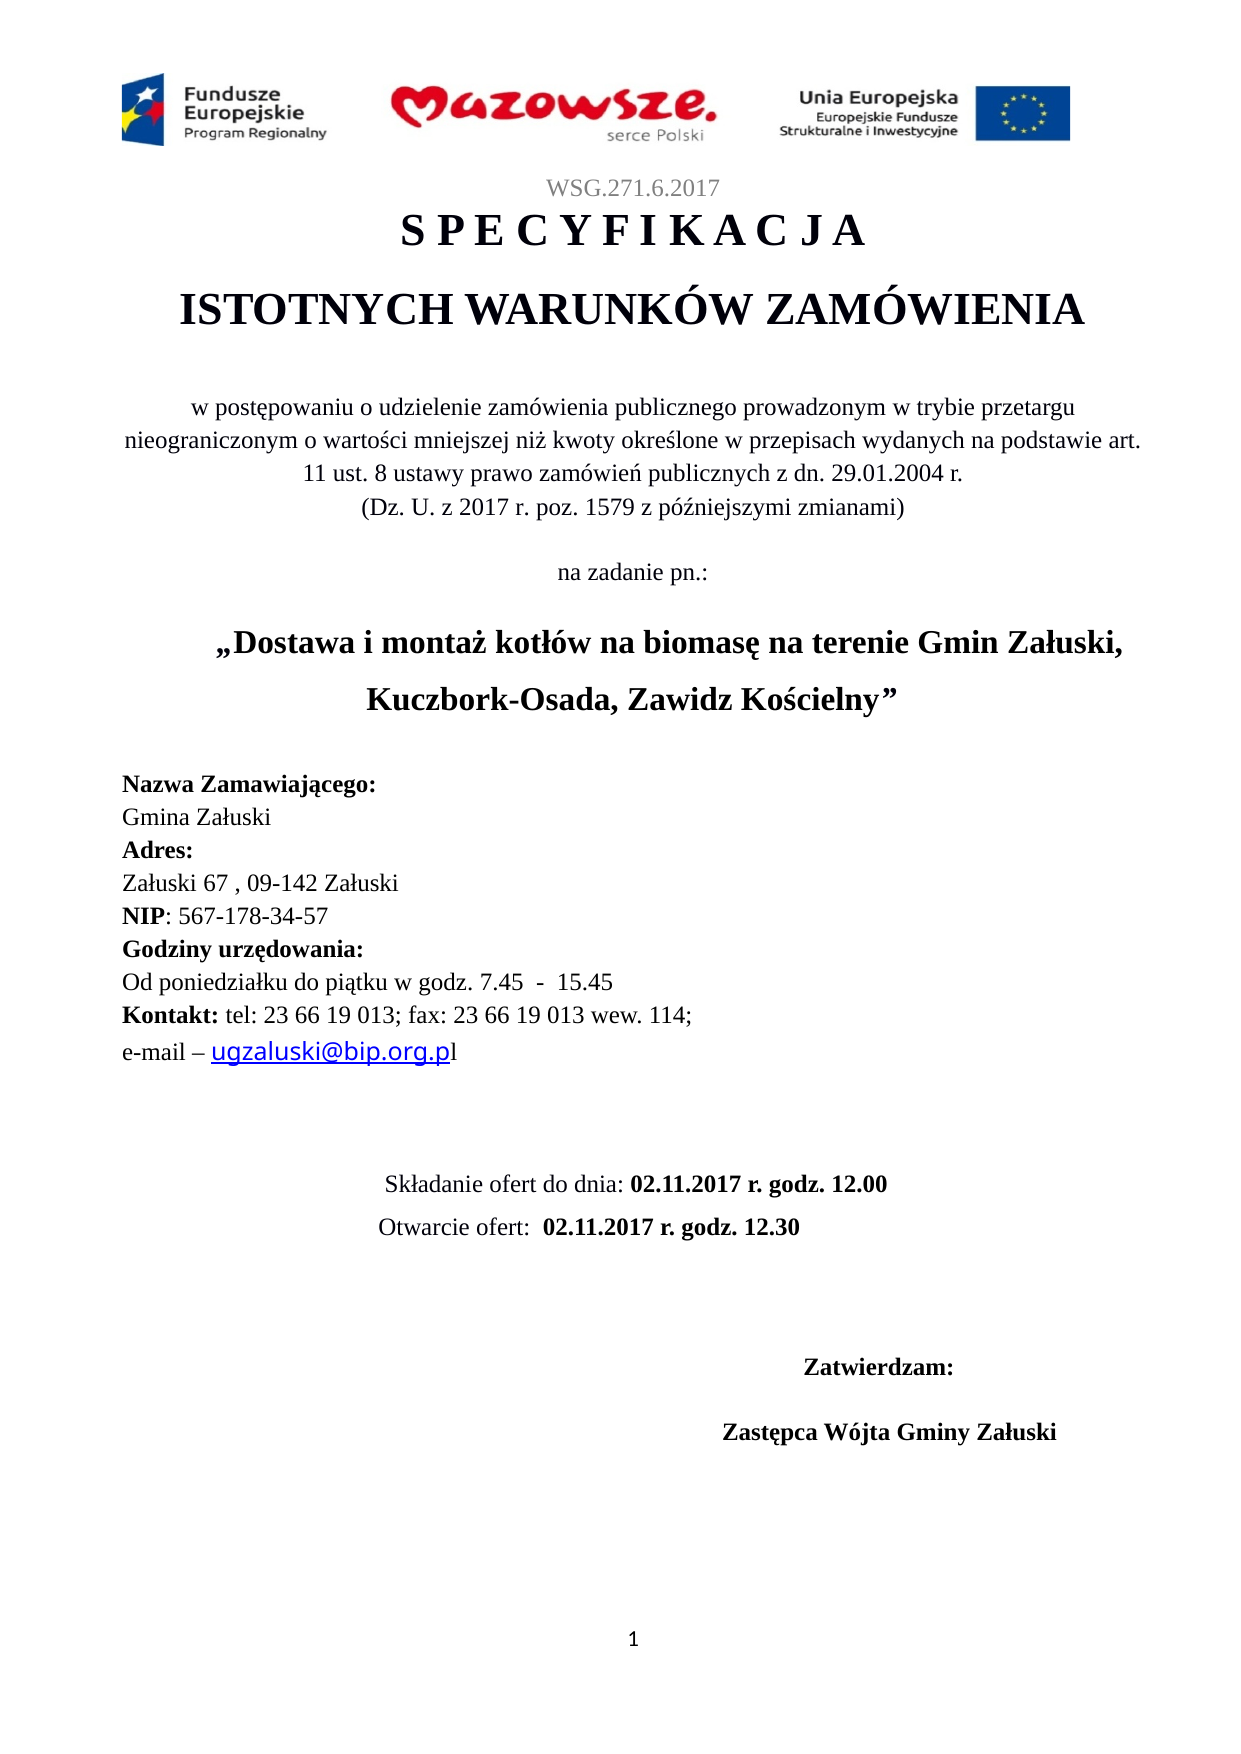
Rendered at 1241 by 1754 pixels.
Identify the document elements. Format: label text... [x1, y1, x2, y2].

text Składanie ofert do dnia: 02.11.2017 r. godz. 12.00 [122, 1169, 1144, 1198]
text na zadanie pn.: [122, 557, 1144, 586]
text Godziny urzędowania: [122, 934, 1144, 963]
text „Dostawa i montaż kotłów na biomasę na terenie Gmin Załuski, Kuczbork-Osada, Zawidz Kościelny” [122, 622, 1144, 718]
text w postępowaniu o udzielenie zamówienia publicznego prowadzonym w trybie przetargu nieograniczonym o wartości mniejszej niż kwoty określone w przepisach wydanych na podstawie art. 11 ust. 8 ustawy prawo zamówień publicznych z dn. 29.01.2004 r. [122, 392, 1144, 487]
text (Dz. U. z 2017 r. poz. 1579 z późniejszymi zmianami) [122, 492, 1144, 520]
text Adres: [122, 835, 1144, 864]
text Gmina Załuski [122, 802, 1144, 831]
text Otwarcie ofert: 02.11.2017 r. godz. 12.30 [122, 1212, 1144, 1241]
text e-mail – ugzaluski@bip.org.pl [122, 1033, 1144, 1067]
text Zatwierdzam: [122, 1352, 1144, 1381]
text Zastępca Wójta Gminy Załuski [122, 1417, 1144, 1446]
text S P E C Y F I K A C J A [122, 202, 1144, 255]
text Nazwa Zamawiającego: [122, 769, 1144, 798]
text NIP: 567-178-34-57 [122, 901, 1144, 930]
text Kontakt: tel: 23 66 19 013; fax: 23 66 19 013 wew. 114; [122, 1000, 1144, 1029]
text ISTOTNYCH WARUNKÓW ZAMÓWIENIA [122, 281, 1144, 334]
text Załuski 67 , 09-142 Załuski [122, 868, 1144, 897]
text Od poniedziałku do piątku w godz. 7.45 - 15.45 [122, 967, 1144, 996]
